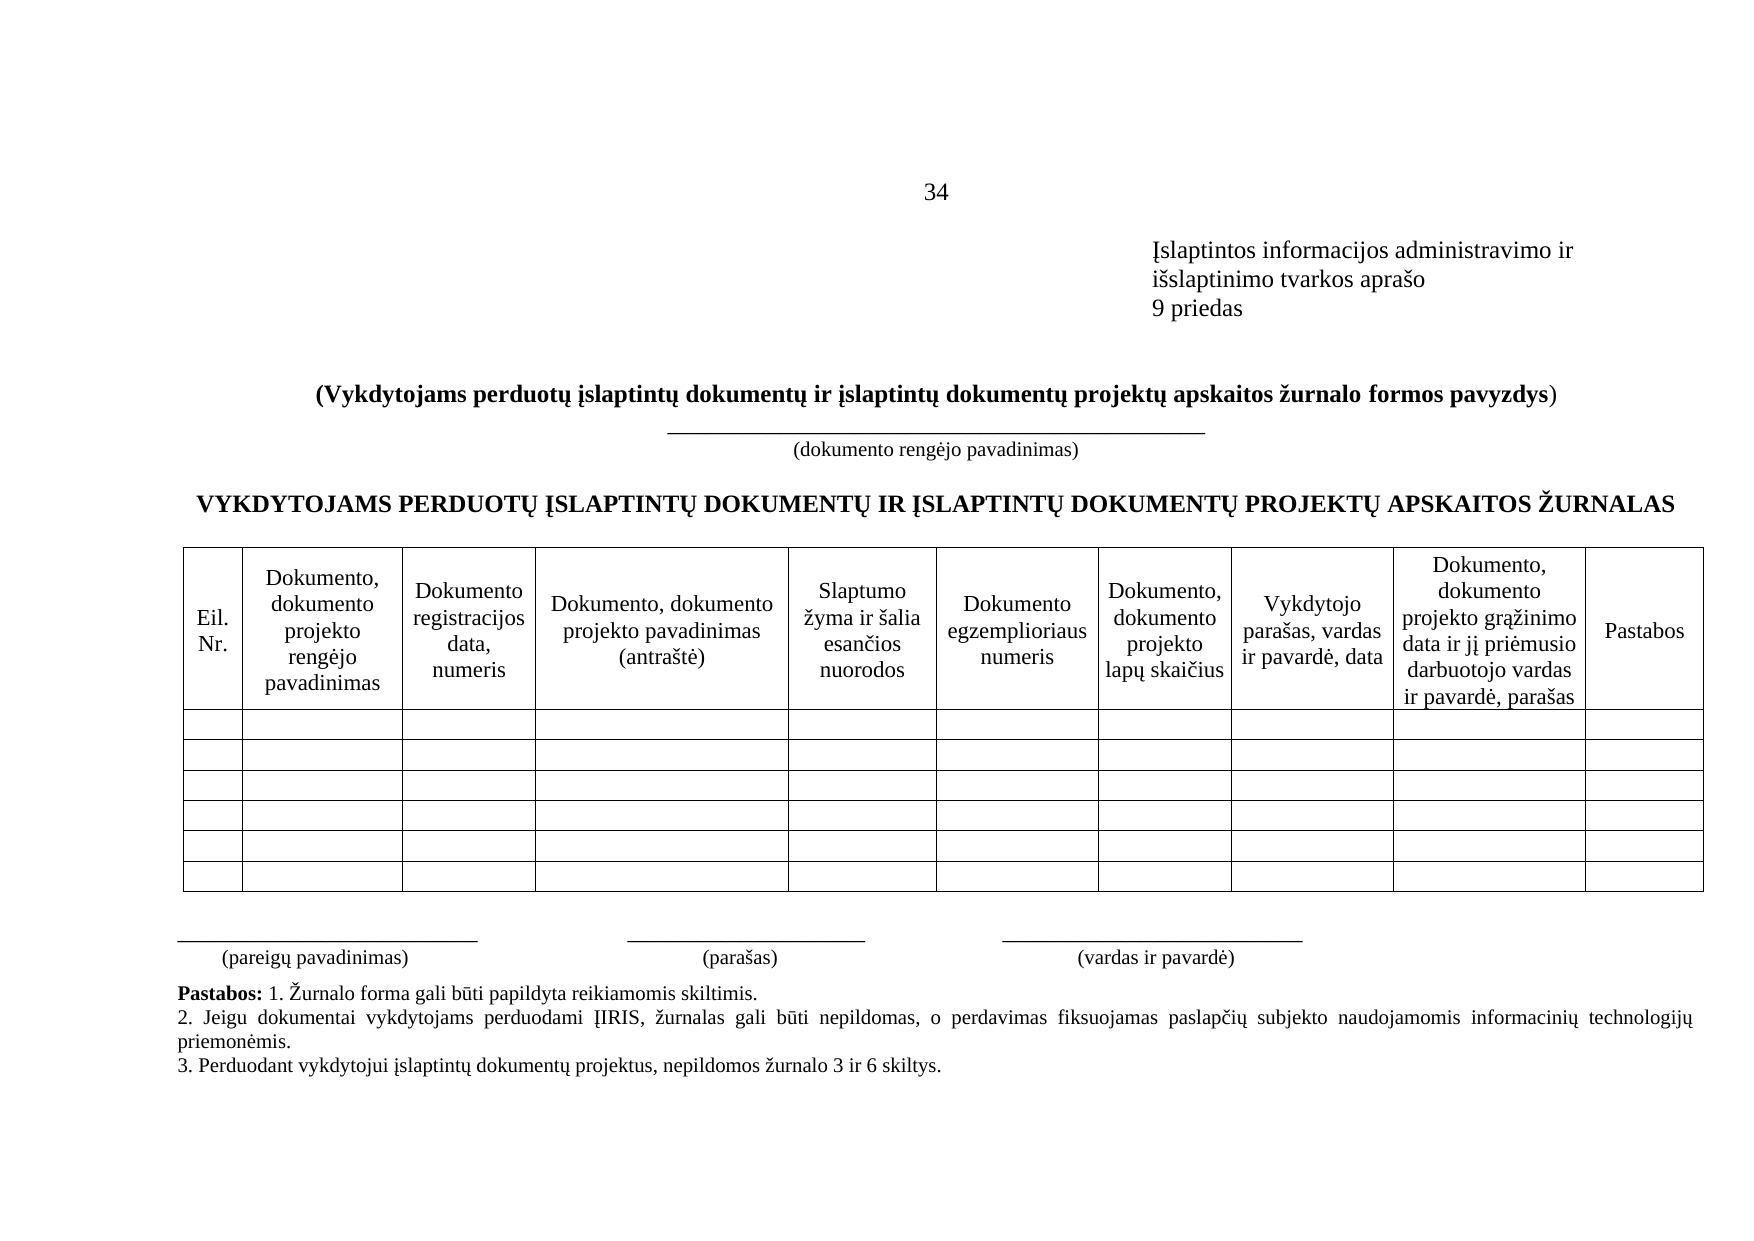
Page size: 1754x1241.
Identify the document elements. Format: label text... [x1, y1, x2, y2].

table_cell [243, 710, 402, 739]
table_cell [789, 710, 936, 739]
table_header Dokumento, dokumento projekto grąžinimo data ir jį priėmusio darbuotojo vardas ir pavardė, parašas [1394, 548, 1585, 709]
table_header Dokumento registracijos data, numeris [403, 548, 535, 709]
table_cell [789, 740, 936, 770]
table_cell [243, 831, 402, 861]
table_cell [1394, 862, 1585, 891]
table_cell [1586, 740, 1703, 770]
table_cell [184, 862, 242, 891]
text (dokumento rengėjo pavadinimas) [177, 437, 1695, 461]
table_cell [403, 771, 535, 800]
text Pastabos: 1. Žurnalo forma gali būti papildyta reikiamomis skiltimis. [177, 981, 1695, 1005]
table_cell [243, 862, 402, 891]
table_cell [1232, 831, 1393, 861]
table_header Dokumento, dokumento projekto pavadinimas (antraštė) [536, 548, 788, 709]
table_cell [1394, 740, 1585, 770]
table_cell [536, 710, 788, 739]
table_cell [789, 801, 936, 830]
table_cell [243, 740, 402, 770]
table_cell [1232, 771, 1393, 800]
table_header Eil. Nr. [184, 548, 242, 709]
table_cell [1232, 801, 1393, 830]
table_cell [536, 801, 788, 830]
table_cell [1099, 740, 1231, 770]
table_cell [789, 771, 936, 800]
table_header Vykdytojo parašas, vardas ir pavardė, data [1232, 548, 1393, 709]
text 2. Jeigu dokumentai vykdytojams perduodami ĮIRIS, žurnalas gali būti nepildomas, o perdavimas fiksuojamas paslapčių subjekto naudojamomis informacinių technologijų priemonėmis. [177, 1005, 1695, 1053]
table_cell [937, 771, 1098, 800]
table_header Dokumento, dokumento projekto lapų skaičius [1099, 548, 1231, 709]
table_cell [1586, 771, 1703, 800]
table_cell [937, 710, 1098, 739]
text (Vykdytojams perduotų įslaptintų dokumentų ir įslaptintų dokumentų projektų apskaitos žurnalo formos pavyzdys) [177, 379, 1695, 408]
text 3. Perduodant vykdytojui įslaptintų dokumentų projektus, nepildomos žurnalo 3 ir 6 skiltys. [177, 1053, 1695, 1077]
text ___________________________________________ [177, 408, 1695, 437]
table_cell [1099, 801, 1231, 830]
table_cell [1586, 801, 1703, 830]
table_cell [536, 771, 788, 800]
table_cell [403, 710, 535, 739]
text išslaptinimo tvarkos aprašo 9 priedas [1152, 264, 1695, 322]
table_cell [1394, 801, 1585, 830]
table_cell [1232, 740, 1393, 770]
table_header Dokumento egzemplioriaus numeris [937, 548, 1098, 709]
table_cell [1586, 831, 1703, 861]
table_cell [1394, 771, 1585, 800]
table_cell [243, 801, 402, 830]
table_cell [184, 831, 242, 861]
table_cell [1099, 862, 1231, 891]
table_cell [403, 801, 535, 830]
table_cell [184, 710, 242, 739]
table_cell [789, 862, 936, 891]
table_cell [403, 862, 535, 891]
table_cell [1099, 710, 1231, 739]
table_cell [1232, 862, 1393, 891]
table_cell [1099, 771, 1231, 800]
table_cell [184, 740, 242, 770]
table_cell [1099, 831, 1231, 861]
text Įslaptintos informacijos administravimo ir [1152, 235, 1695, 264]
table_cell [1586, 862, 1703, 891]
table_cell [536, 862, 788, 891]
table_cell [1394, 710, 1585, 739]
table_cell [536, 740, 788, 770]
table_cell [937, 801, 1098, 830]
table_cell [1232, 710, 1393, 739]
table_cell [789, 831, 936, 861]
text (pareigų pavadinimas) (parašas) (vardas ir pavardė) [177, 945, 1695, 969]
table_cell [937, 862, 1098, 891]
table_cell [937, 831, 1098, 861]
text VYKDYTOJAMS PERDUOTŲ ĮSLAPTINTŲ DOKUMENTŲ IR ĮSLAPTINTŲ DOKUMENTŲ PROJEKTŲ APSKAITOS ŽURNALAS [177, 489, 1695, 518]
table_cell [403, 740, 535, 770]
table_cell [1586, 710, 1703, 739]
table_cell [1394, 831, 1585, 861]
table_header Dokumento, dokumento projekto rengėjo pavadinimas [243, 548, 402, 709]
table_cell [243, 771, 402, 800]
table_header Pastabos [1586, 548, 1703, 709]
table_cell [184, 801, 242, 830]
table_cell [184, 771, 242, 800]
table_cell [536, 831, 788, 861]
table_cell [937, 740, 1098, 770]
table_header Slaptumo žyma ir šalia esančios nuorodos [789, 548, 936, 709]
text ________________________ ___________________ ________________________ [177, 916, 1695, 945]
table_cell [403, 831, 535, 861]
